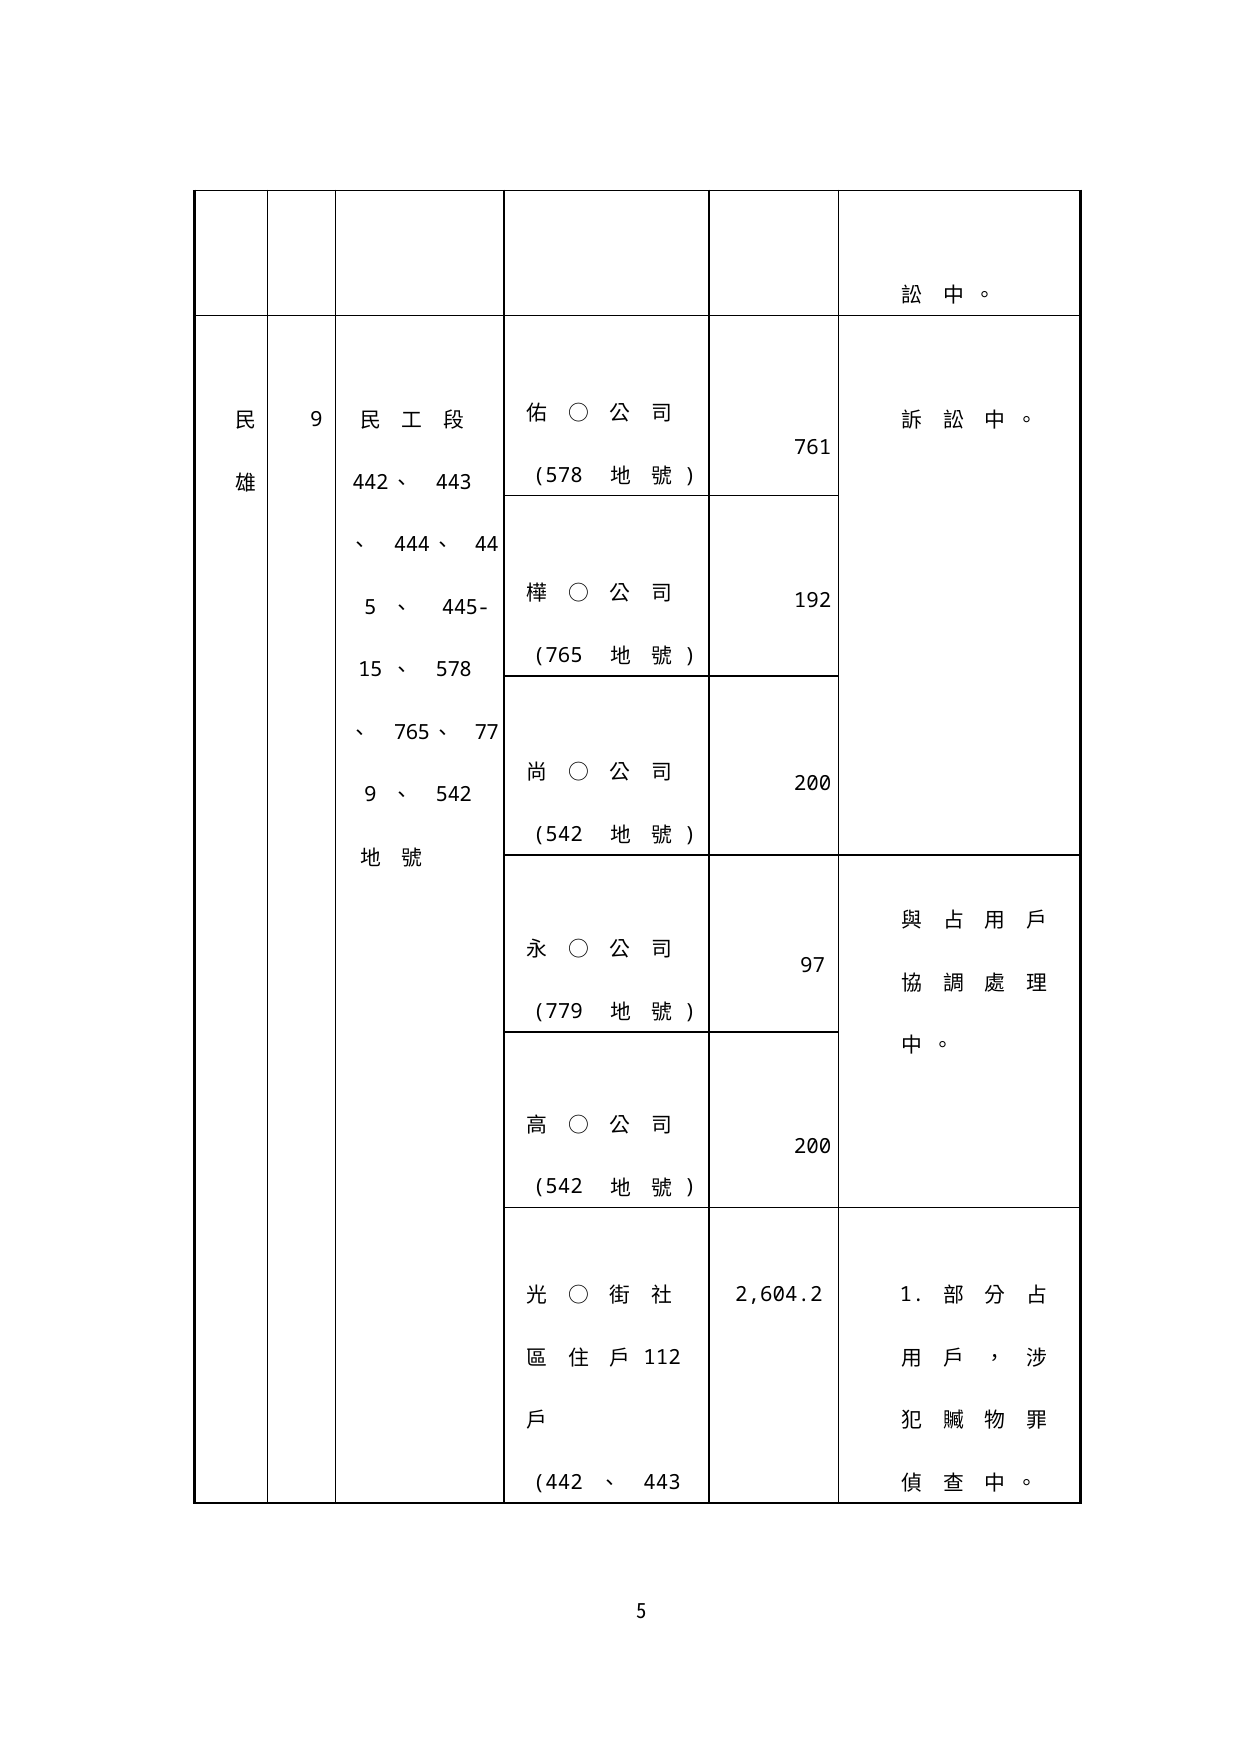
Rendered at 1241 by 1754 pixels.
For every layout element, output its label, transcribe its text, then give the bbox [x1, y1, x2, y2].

table_cell [505, 191, 708, 314]
table_cell 樺○公司(765地號) [505, 496, 708, 675]
table_cell 200 [710, 1033, 838, 1207]
table_cell 與占用戶協調處理中。 [839, 856, 1079, 1207]
table_cell 民雄 [196, 316, 267, 1502]
table_cell [710, 191, 838, 314]
table_cell 1.部分占用戶，涉犯贓物罪偵查中。 [839, 1208, 1079, 1502]
table_cell 192 [710, 496, 838, 675]
table_cell 佑○公司(578地號) [505, 316, 708, 495]
table_cell [196, 191, 267, 314]
table_cell 民工段442、443、444、445、445-15、578、765、779、542地號 [336, 316, 503, 1502]
table_cell 永○公司(779地號) [505, 856, 708, 1031]
table_cell 訟中。 [839, 191, 1079, 314]
table_cell 光○街社區住戶112戶(442、443 [505, 1208, 708, 1502]
table_cell 200 [710, 677, 838, 854]
table_cell 尚○公司(542地號) [505, 677, 708, 854]
table_cell [268, 191, 335, 314]
table_cell 訴訟中。 [839, 316, 1079, 854]
table_cell [336, 191, 503, 314]
table_cell 高○公司(542地號) [505, 1033, 708, 1207]
table_cell 9 [268, 316, 335, 1502]
table_cell 761 [710, 316, 838, 495]
table_cell 2,604.2 [710, 1208, 838, 1502]
table_cell 97 [710, 856, 838, 1031]
